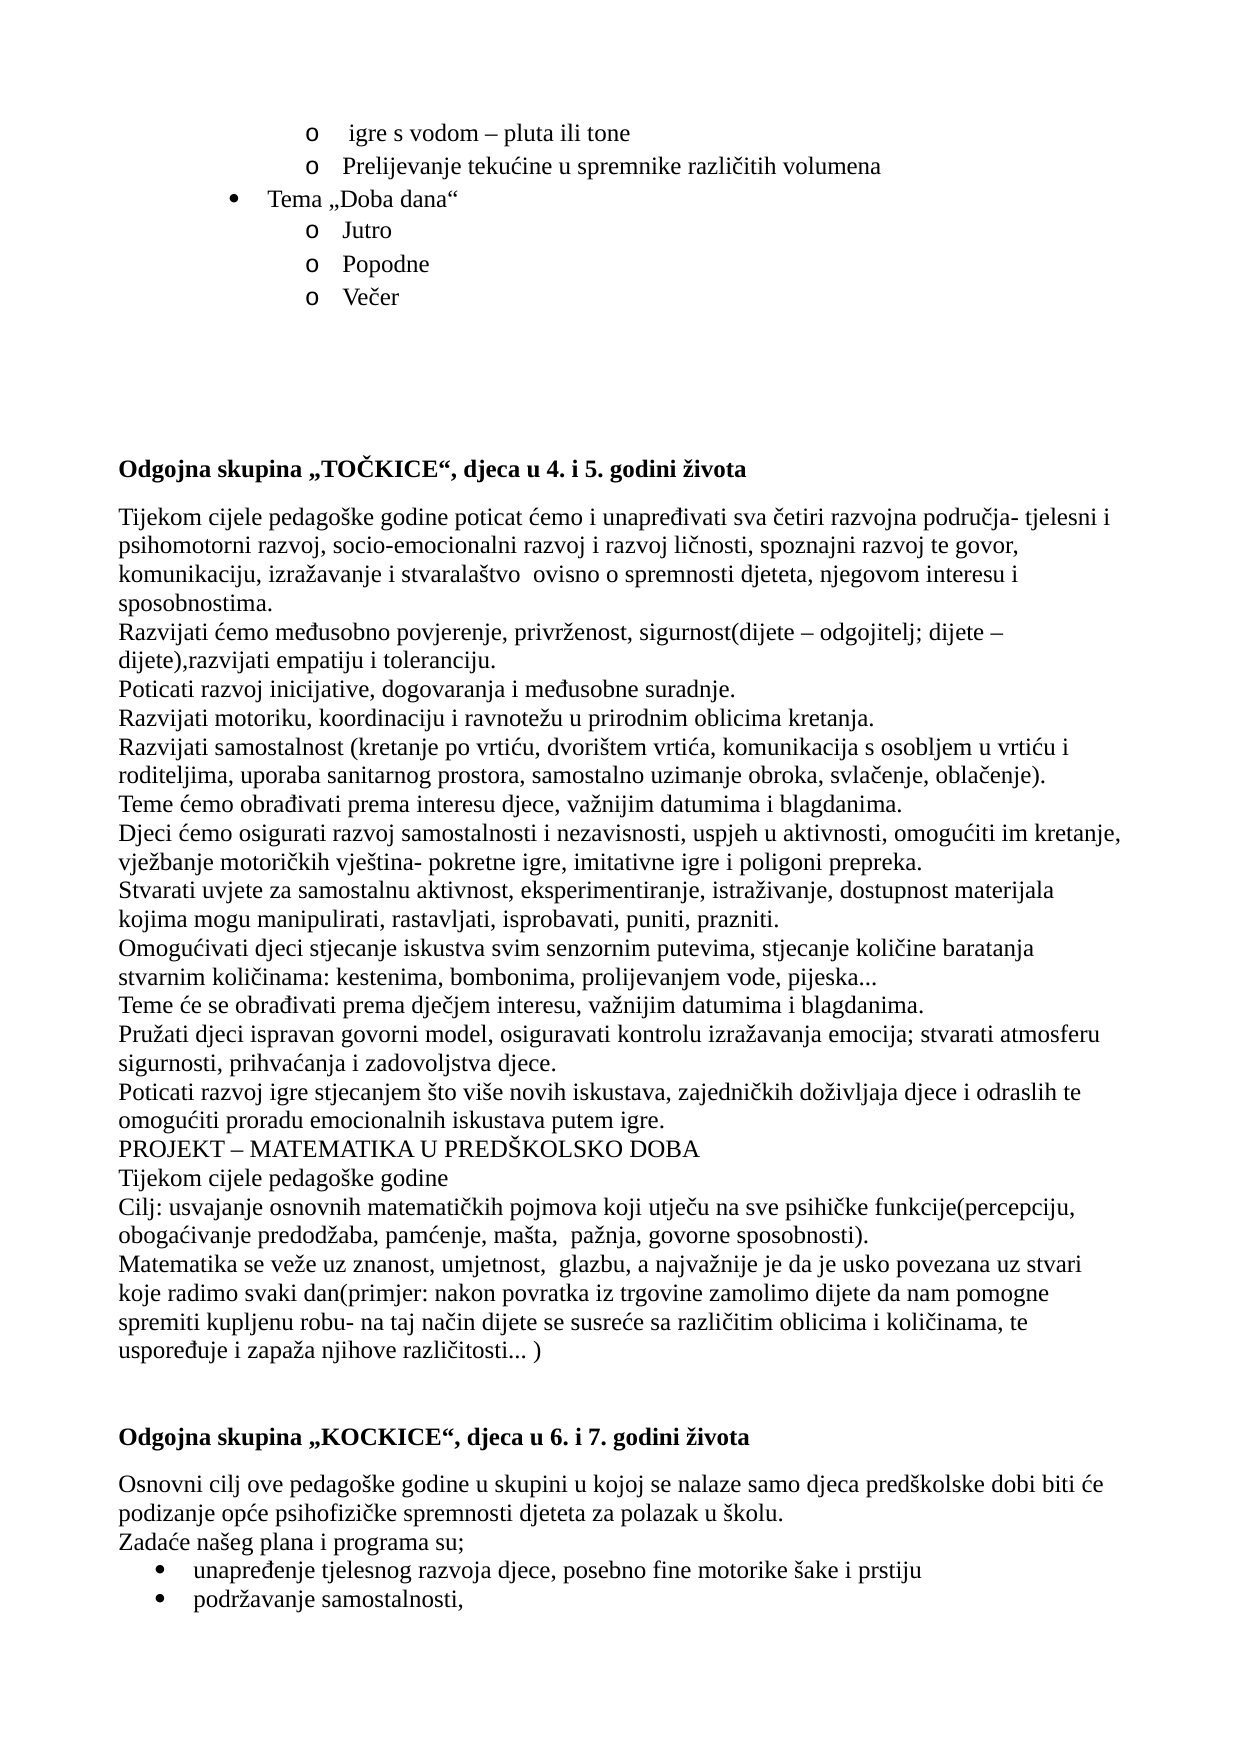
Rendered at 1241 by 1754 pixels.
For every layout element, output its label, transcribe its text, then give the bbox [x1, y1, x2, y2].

list podržavanje samostalnosti, [156, 1584, 1122, 1613]
text Osnovni cilj ove pedagoške godine u skupini u kojoj se nalaze samo djeca predškolske dobi biti će podizanje opće psihofizičke spremnosti djeteta za polazak u školu. [118, 1469, 1122, 1527]
text Razvijati ćemo međusobno povjerenje, privrženost, sigurnost(dijete – odgojitelj; dijete – dijete),razvijati empatiju i toleranciju. [118, 617, 1122, 674]
list Popodne [304, 249, 1122, 280]
text Odgojna skupina „KOCKICE“, djeca u 6. i 7. godini života [118, 1422, 1122, 1450]
list igre s vodom – pluta ili tone [304, 118, 1122, 149]
text Pružati djeci ispravan govorni model, osiguravati kontrolu izražavanja emocija; stvarati atmosferu sigurnosti, prihvaćanja i zadovoljstva djece. [118, 1019, 1122, 1077]
text Matematika se veže uz znanost, umjetnost, glazbu, a najvažnije je da je usko povezana uz stvari koje radimo svaki dan(primjer: nakon povratka iz trgovine zamolimo dijete da nam pomogne spremiti kupljenu robu- na taj način dijete se susreće sa različitim oblicima i količinama, te uspoređuje i zapaža njihove različitosti... ) [118, 1249, 1122, 1364]
text Odgojna skupina „TOČKICE“, djeca u 4. i 5. godini života [118, 454, 1122, 483]
list Prelijevanje tekućine u spremnike različitih volumena [304, 151, 1122, 182]
text Zadaće našeg plana i programa su; [118, 1527, 1122, 1556]
list Tema „Doba dana“ [229, 184, 1122, 213]
list unapređenje tjelesnog razvoja djece, posebno fine motorike šake i prstiju [156, 1556, 1122, 1584]
text PROJEKT – MATEMATIKA U PREDŠKOLSKO DOBA [118, 1134, 1122, 1163]
text Poticati razvoj inicijative, dogovaranja i međusobne suradnje. [118, 674, 1122, 703]
list Jutro [304, 216, 1122, 246]
text Razvijati samostalnost (kretanje po vrtiću, dvorištem vrtića, komunikacija s osobljem u vrtiću i roditeljima, uporaba sanitarnog prostora, samostalno uzimanje obroka, svlačenje, oblačenje). [118, 732, 1122, 789]
text Tijekom cijele pedagoške godine [118, 1163, 1122, 1192]
text Stvarati uvjete za samostalnu aktivnost, eksperimentiranje, istraživanje, dostupnost materijala kojima mogu manipulirati, rastavljati, isprobavati, puniti, prazniti. [118, 875, 1122, 933]
text Teme ćemo obrađivati prema interesu djece, važnijim datumima i blagdanima. [118, 789, 1122, 818]
text Poticati razvoj igre stjecanjem što više novih iskustava, zajedničkih doživljaja djece i odraslih te omogućiti proradu emocionalnih iskustava putem igre. [118, 1077, 1122, 1134]
list Večer [304, 282, 1122, 313]
text Razvijati motoriku, koordinaciju i ravnotežu u prirodnim oblicima kretanja. [118, 703, 1122, 732]
text Omogućivati djeci stjecanje iskustva svim senzornim putevima, stjecanje količine baratanja stvarnim količinama: kestenima, bombonima, prolijevanjem vode, pijeska... [118, 933, 1122, 990]
text Tijekom cijele pedagoške godine poticat ćemo i unapređivati sva četiri razvojna područja- tjelesni i psihomotorni razvoj, socio-emocionalni razvoj i razvoj ličnosti, spoznajni razvoj te govor, komunikaciju, izražavanje i stvaralaštvo ovisno o spremnosti djeteta, njegovom interesu i sposobnostima. [118, 502, 1122, 617]
text Djeci ćemo osigurati razvoj samostalnosti i nezavisnosti, uspjeh u aktivnosti, omogućiti im kretanje, vježbanje motoričkih vještina- pokretne igre, imitativne igre i poligoni prepreka. [118, 818, 1122, 875]
text Cilj: usvajanje osnovnih matematičkih pojmova koji utječu na sve psihičke funkcije(percepciju, obogaćivanje predodžaba, pamćenje, mašta, pažnja, govorne sposobnosti). [118, 1192, 1122, 1249]
text Teme će se obrađivati prema dječjem interesu, važnijim datumima i blagdanima. [118, 990, 1122, 1019]
